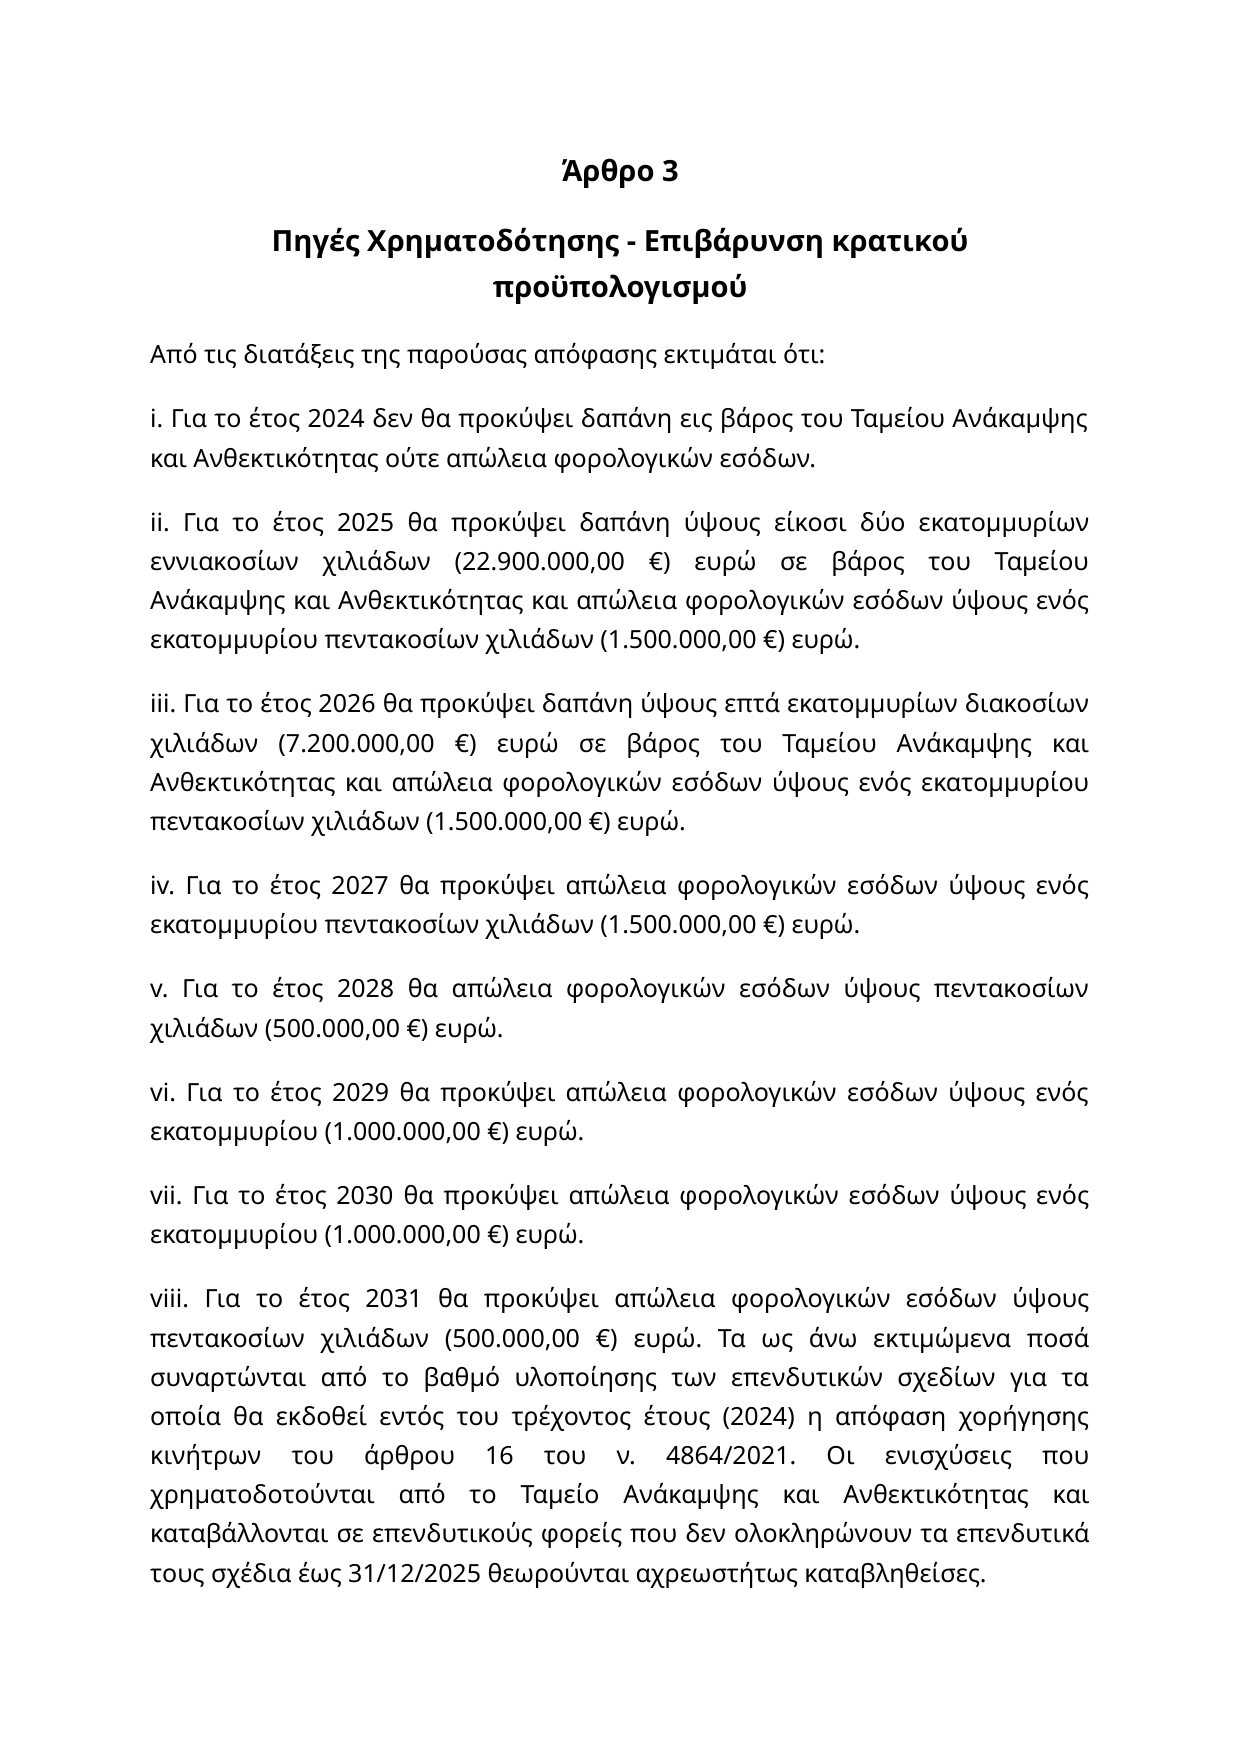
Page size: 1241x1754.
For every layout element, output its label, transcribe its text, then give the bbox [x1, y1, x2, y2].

text vii. Για το έτος 2030 θα προκύψει απώλεια φορολογικών εσόδων ύψους ενός εκατομμυρίου (1.000.000,00 €) ευρώ. [150, 1178, 1090, 1251]
text i. Για το έτος 2024 δεν θα προκύψει δαπάνη εις βάρος του Ταμείου Ανάκαμψης και Ανθεκτικότητας ούτε απώλεια φορολογικών εσόδων. [150, 401, 1090, 474]
text v. Για το έτος 2028 θα απώλεια φορολογικών εσόδων ύψους πεντακοσίων χιλιάδων (500.000,00 €) ευρώ. [150, 971, 1090, 1044]
text vi. Για το έτος 2029 θα προκύψει απώλεια φορολογικών εσόδων ύψους ενός εκατομμυρίου (1.000.000,00 €) ευρώ. [150, 1074, 1090, 1148]
text ii. Για το έτος 2025 θα προκύψει δαπάνη ύψους είκοσι δύο εκατομμυρίων εννιακοσίων χιλιάδων (22.900.000,00 €) ευρώ σε βάρος του Ταμείου Ανάκαμψης και Ανθεκτικότητας και απώλεια φορολογικών εσόδων ύψους ενός εκατομμυρίου πεντακοσίων χιλιάδων (1.500.000,00 €) ευρώ. [150, 504, 1090, 656]
text iii. Για το έτος 2026 θα προκύψει δαπάνη ύψους επτά εκατομμυρίων διακοσίων χιλιάδων (7.200.000,00 €) ευρώ σε βάρος του Ταμείου Ανάκαμψης και Ανθεκτικότητας και απώλεια φορολογικών εσόδων ύψους ενός εκατομμυρίου πεντακοσίων χιλιάδων (1.500.000,00 €) ευρώ. [150, 686, 1090, 838]
text Από τις διατάξεις της παρούσας απόφασης εκτιμάται ότι: [150, 337, 1090, 371]
subtitle Πηγές Χρηματοδότησης - Επιβάρυνση κρατικού προϋπολογισμού [150, 221, 1090, 306]
text iv. Για το έτος 2027 θα προκύψει απώλεια φορολογικών εσόδων ύψους ενός εκατομμυρίου πεντακοσίων χιλιάδων (1.500.000,00 €) ευρώ. [150, 868, 1090, 941]
text viii. Για το έτος 2031 θα προκύψει απώλεια φορολογικών εσόδων ύψους πεντακοσίων χιλιάδων (500.000,00 €) ευρώ. Τα ως άνω εκτιμώμενα ποσά συναρτώνται από το βαθμό υλοποίησης των επενδυτικών σχεδίων για τα οποία θα εκδοθεί εντός του τρέχοντος έτους (2024) η απόφαση χορήγησης κινήτρων του άρθρου 16 του ν. 4864/2021. Οι ενισχύσεις που χρηματοδοτούνται από το Ταμείο Ανάκαμψης και Ανθεκτικότητας και καταβάλλονται σε επενδυτικούς φορείς που δεν ολοκληρώνουν τα επενδυτικά τους σχέδια έως 31/12/2025 θεωρούνται αχρεωστήτως καταβληθείσες. [150, 1281, 1090, 1589]
subtitle Άρθρο 3 [150, 150, 1090, 190]
